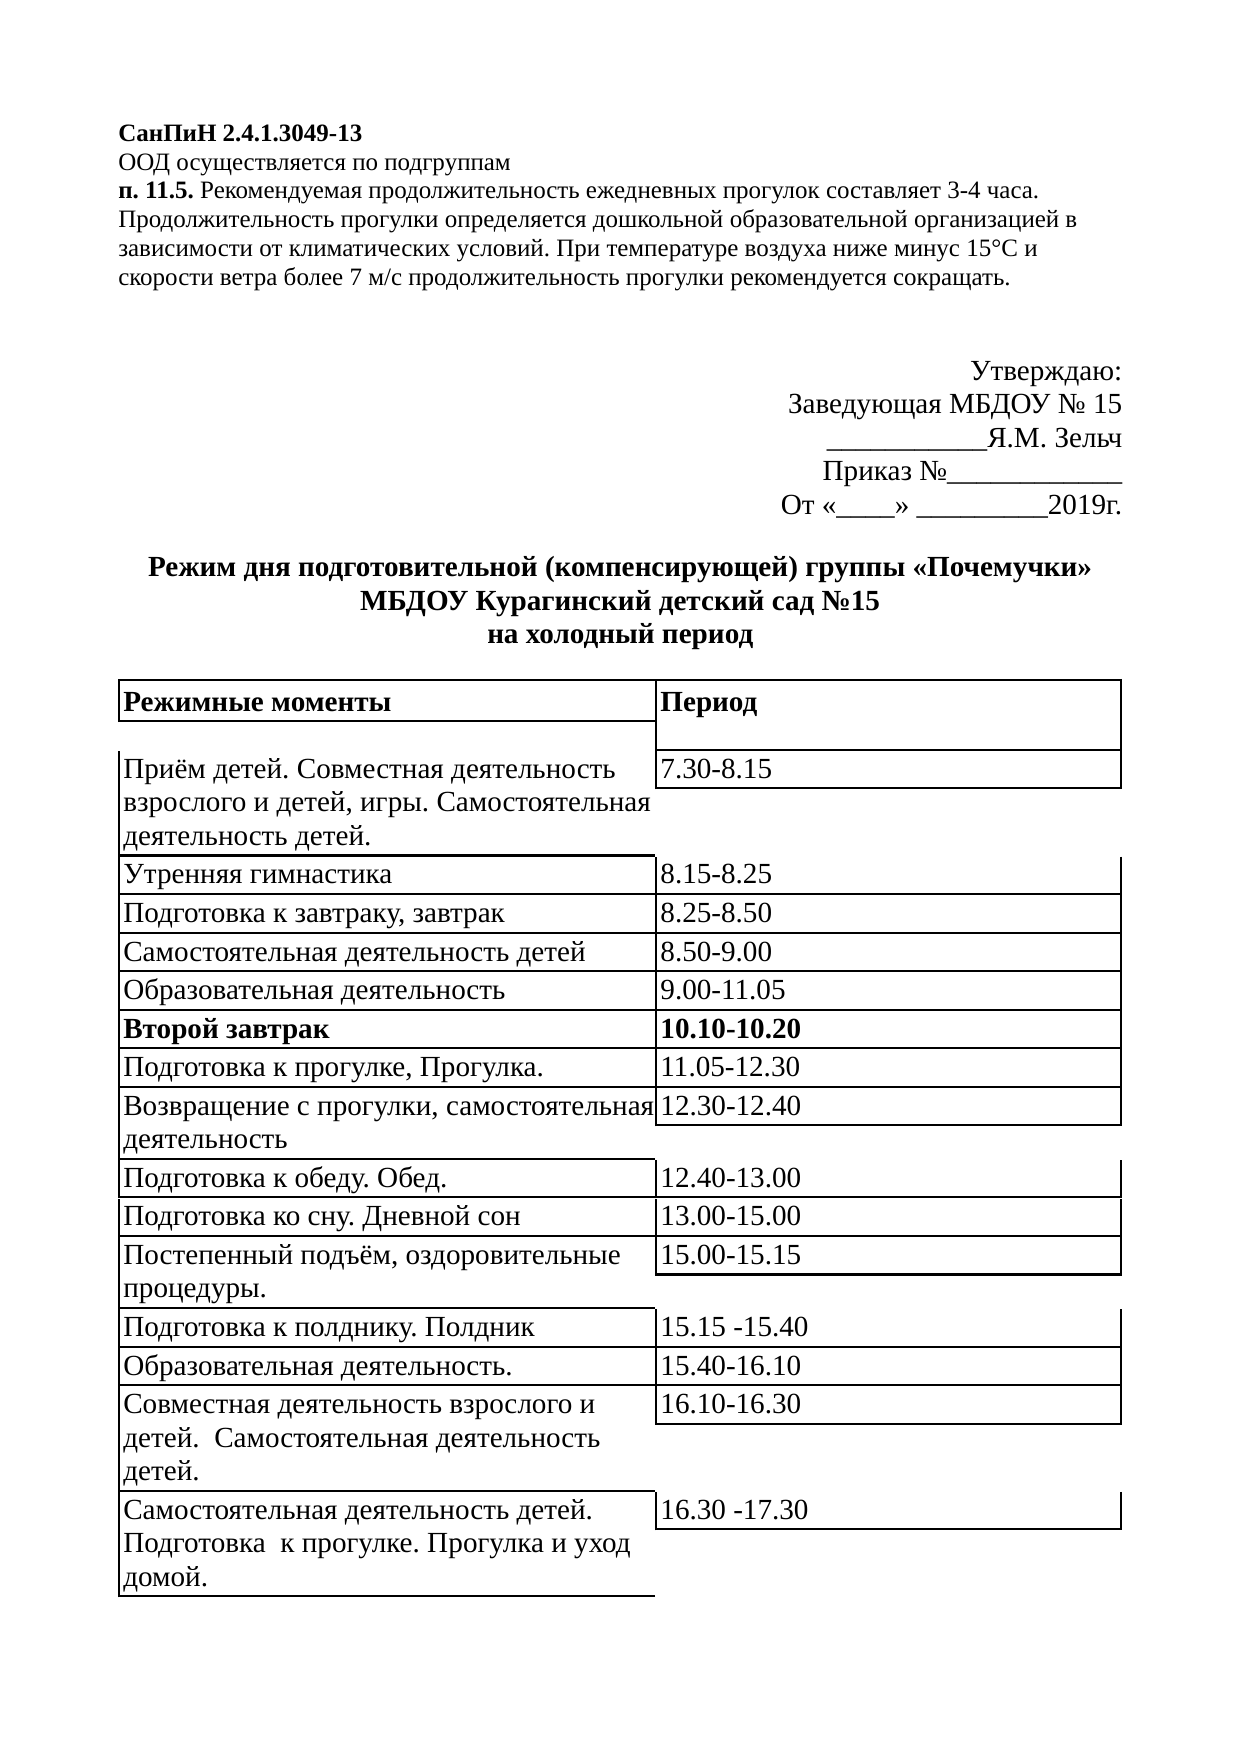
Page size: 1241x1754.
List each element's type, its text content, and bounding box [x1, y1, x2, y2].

table_cell 16.10-16.30 [657, 1386, 1120, 1423]
table_header [118, 319, 609, 386]
table_cell Подготовка к завтраку, завтрак [120, 895, 655, 932]
table_cell [655, 1425, 1122, 1492]
table_cell Образовательная деятельность [120, 972, 655, 1009]
table_cell 15.40-16.10 [657, 1348, 1120, 1384]
table_cell Самостоятельная деятельность детей. Подготовка к прогулке. Прогулка и уход домой. [120, 1492, 655, 1595]
table_cell Приём детей. Совместная деятельность взрослого и детей, игры. Самостоятельная деятельность детей. [120, 751, 655, 854]
text СанПиН 2.4.1.3049-13 [118, 118, 1092, 147]
table_cell 8.15-8.25 [657, 857, 1120, 893]
table_cell Самостоятельная деятельность детей [120, 934, 655, 970]
table_cell [655, 1276, 1122, 1309]
table_cell Образовательная деятельность. [120, 1348, 655, 1384]
text Режим дня подготовительной (компенсирующей) группы «Почемучки» [118, 549, 1122, 583]
table_cell Подготовка к обеду. Обед. [120, 1160, 655, 1196]
table_cell Совместная деятельность взрослого и детей. Самостоятельная деятельность детей. [120, 1386, 655, 1490]
text п. 11.5. Рекомендуемая продолжительность ежедневных прогулок составляет 3-4 часа. Продолжительность прогулки определяется дошкольной образовательной организацией в зависимости от климатических условий. При температуре воздуха ниже минус 15°С и скорости ветра более 7 м/с продолжительность прогулки рекомендуется сокращать. [118, 176, 1092, 291]
table_cell [655, 1126, 1122, 1160]
table_cell Подготовка ко сну. Дневной сон [120, 1199, 655, 1235]
table_cell 7.30-8.15 [657, 751, 1120, 787]
text на холодный период [118, 616, 1122, 650]
table_cell Возвращение с прогулки, самостоятельная деятельность [120, 1088, 655, 1158]
table_cell [655, 789, 1122, 857]
table_cell 12.40-13.00 [657, 1160, 1120, 1196]
table_cell 9.00-11.05 [657, 972, 1120, 1009]
table_cell Подготовка к прогулке, Прогулка. [120, 1049, 655, 1086]
table_cell 11.05-12.30 [657, 1049, 1120, 1086]
table_cell 12.30-12.40 [657, 1088, 1120, 1124]
table_cell [655, 1530, 1122, 1597]
table_cell 13.00-15.00 [657, 1199, 1120, 1235]
table_cell Постепенный подъём, оздоровительные процедуры. [120, 1237, 655, 1307]
table_header Период [657, 681, 1120, 749]
table_cell Подготовка к полднику. Полдник [120, 1309, 655, 1346]
table_cell Заведующая МБДОУ № 15 ___________Я.М. Зельч Приказ №____________ От «____» _________2019г. [610, 386, 1122, 521]
text МБДОУ Курагинский детский сад №15 [118, 583, 1122, 616]
table_cell Второй завтрак [120, 1011, 655, 1047]
table_header Утверждаю: [610, 319, 1122, 386]
table_cell 8.25-8.50 [657, 895, 1120, 932]
table_cell 10.10-10.20 [657, 1011, 1120, 1047]
table_cell 16.30 -17.30 [657, 1492, 1120, 1528]
table_cell 15.00-15.15 [657, 1237, 1120, 1273]
table_header Режимные моменты [120, 681, 655, 720]
table_cell Утренняя гимнастика [120, 857, 655, 893]
table_cell 8.50-9.00 [657, 934, 1120, 970]
table_cell [118, 386, 609, 521]
table_header [118, 722, 655, 751]
text ООД осуществляется по подгруппам [118, 147, 1092, 176]
table_cell 15.15 -15.40 [657, 1309, 1120, 1346]
